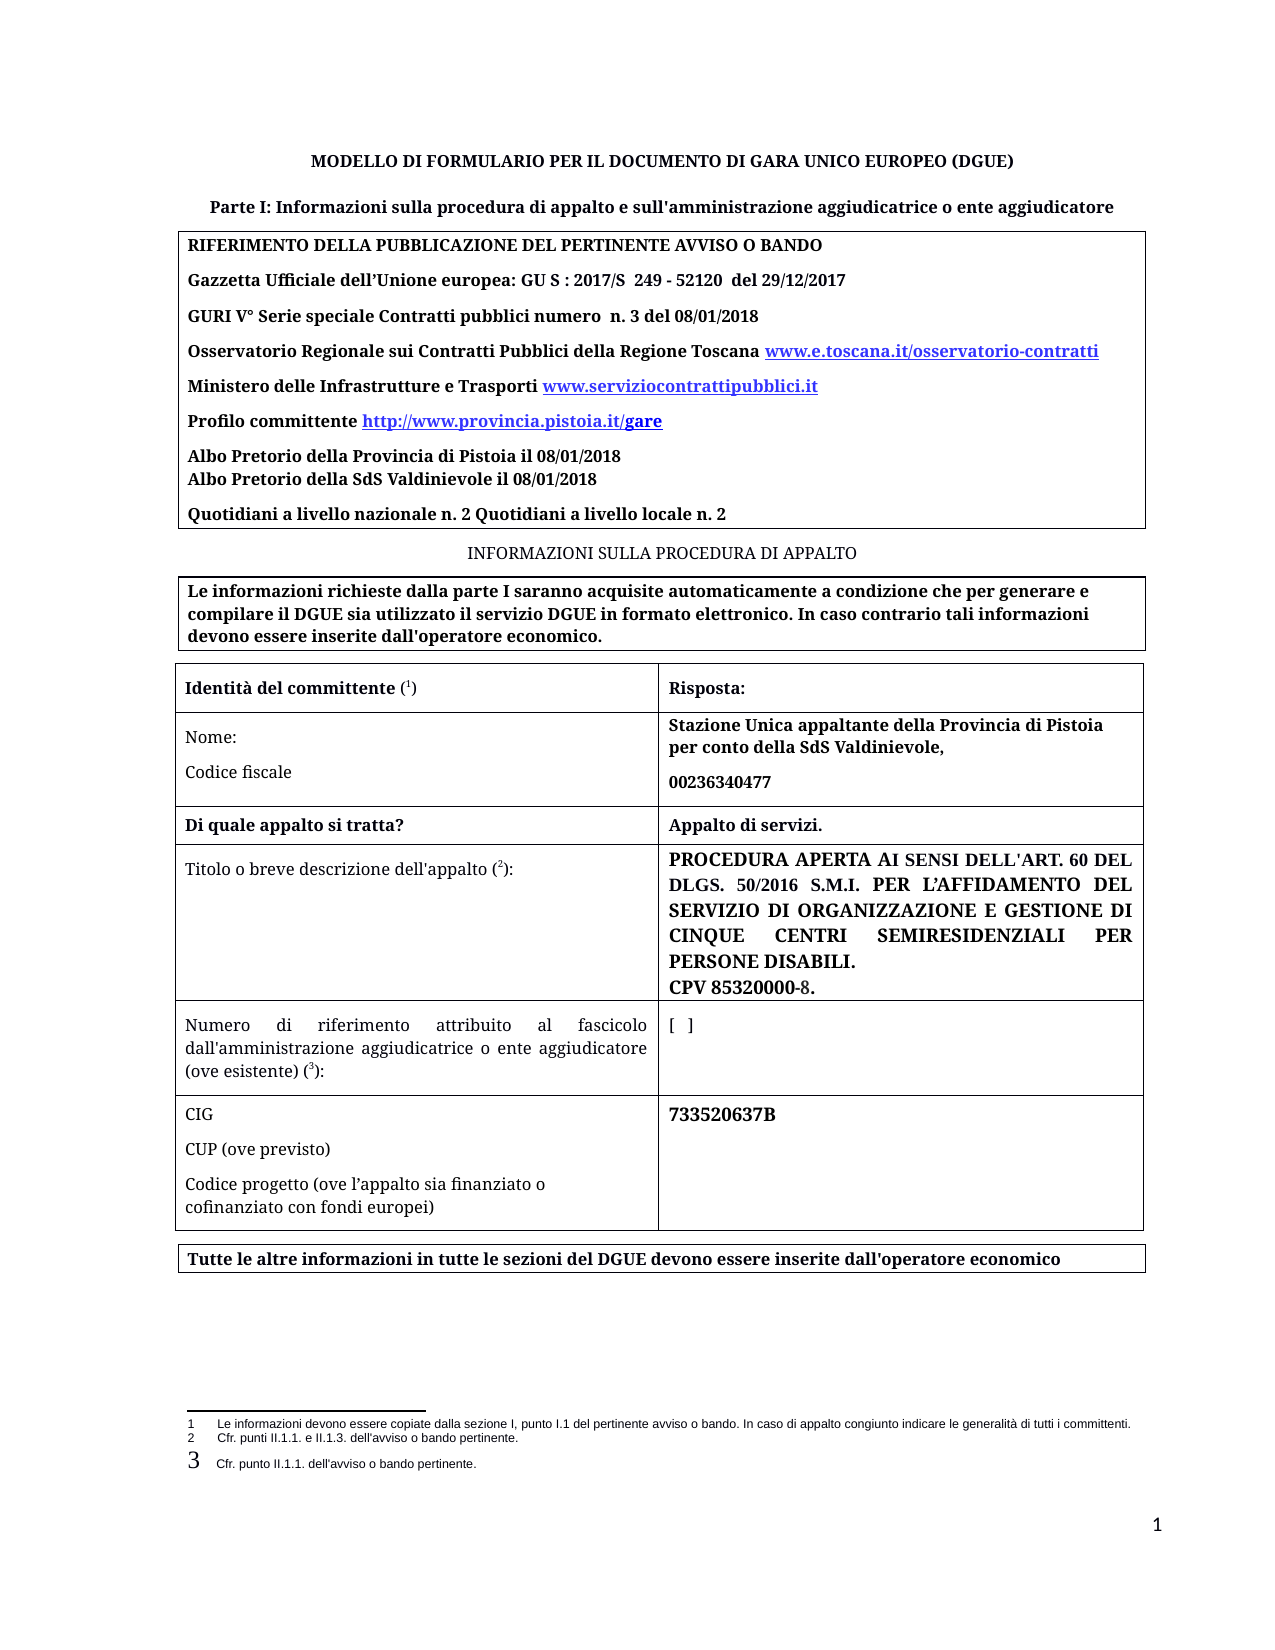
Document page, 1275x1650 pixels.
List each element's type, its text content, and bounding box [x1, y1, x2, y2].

text GURI V° Serie speciale Contratti pubblici numero n. 3 del 08/01/2018 [179, 301, 1145, 327]
text Albo Pretorio della Provincia di Pistoia il 08/01/2018 [179, 442, 1145, 468]
table_cell Di quale appalto si tratta? [176, 807, 658, 844]
text Gazzetta Ufficiale dell’Unione europea: GU S : 2017/S 249 - 52120 del 29/12/2017 [179, 266, 1145, 292]
table_cell CIG CUP (ove previsto) Codice progetto (ove l’appalto sia finanziato o cofinanziato con fondi europei) [176, 1096, 658, 1230]
text Tutte le altre informazioni in tutte le sezioni del DGUE devono essere inserite dall'operatore economico [179, 1245, 1145, 1272]
title Informazioni sulla procedura di appalto [187, 541, 1137, 564]
text Le informazioni richieste dalla parte I saranno acquisite automaticamente a condizione che per generare e compilare il DGUE sia utilizzato il servizio DGUE in formato elettronico. In caso contrario tali informazioni devono essere inserite dall'operatore economico. [179, 578, 1145, 650]
table_header Identità del committente () [176, 664, 658, 712]
title Parte I: Informazioni sulla procedura di appalto e sull'amministrazione aggiudicatrice o ente aggiudicatore [187, 195, 1137, 218]
text Albo Pretorio della SdS Valdinievole il 08/01/2018 [187, 468, 1137, 490]
text Osservatorio Regionale sui Contratti Pubblici della Regione Toscana www.e.toscana.it/osservatorio-contratti [179, 336, 1145, 362]
table_cell Stazione Unica appaltante della Provincia di Pistoia per conto della SdS Valdinievole, 00236340477 [659, 713, 1143, 806]
table_cell [ ] [659, 1001, 1143, 1094]
text Modello di formulario per il documento di gara unico europeo (DGUE) [187, 150, 1137, 173]
table_cell Appalto di servizi. [659, 807, 1143, 844]
table_cell Numero di riferimento attribuito al fascicolo dall'amministrazione aggiudicatrice o ente aggiudicatore (ove esistente) (): [176, 1001, 658, 1094]
table_cell 733520637B [659, 1096, 1143, 1230]
text Riferimento della pubblicazione del pertinente avviso o bando [179, 232, 1145, 256]
table_cell Titolo o breve descrizione dell'appalto (): [176, 845, 658, 1000]
table_header Risposta: [659, 664, 1143, 712]
table_cell Nome: Codice fiscale [176, 713, 658, 806]
table_cell PROCEDURA APERTA Ai sensi dell'art. 60 del Dlgs. 50/2016 s.m.i. PER l’affidamento del servizio di organizzazione e gestione di cinque centri semiresidenziali per persone disabili. CPV 85320000-8. [659, 845, 1143, 1000]
text Ministero delle Infrastrutture e Trasporti www.serviziocontrattipubblici.it [179, 371, 1145, 397]
text Profilo committente http://www.provincia.pistoia.it/gare [179, 407, 1145, 432]
text Quotidiani a livello nazionale n. 2 Quotidiani a livello locale n. 2 [179, 500, 1145, 528]
